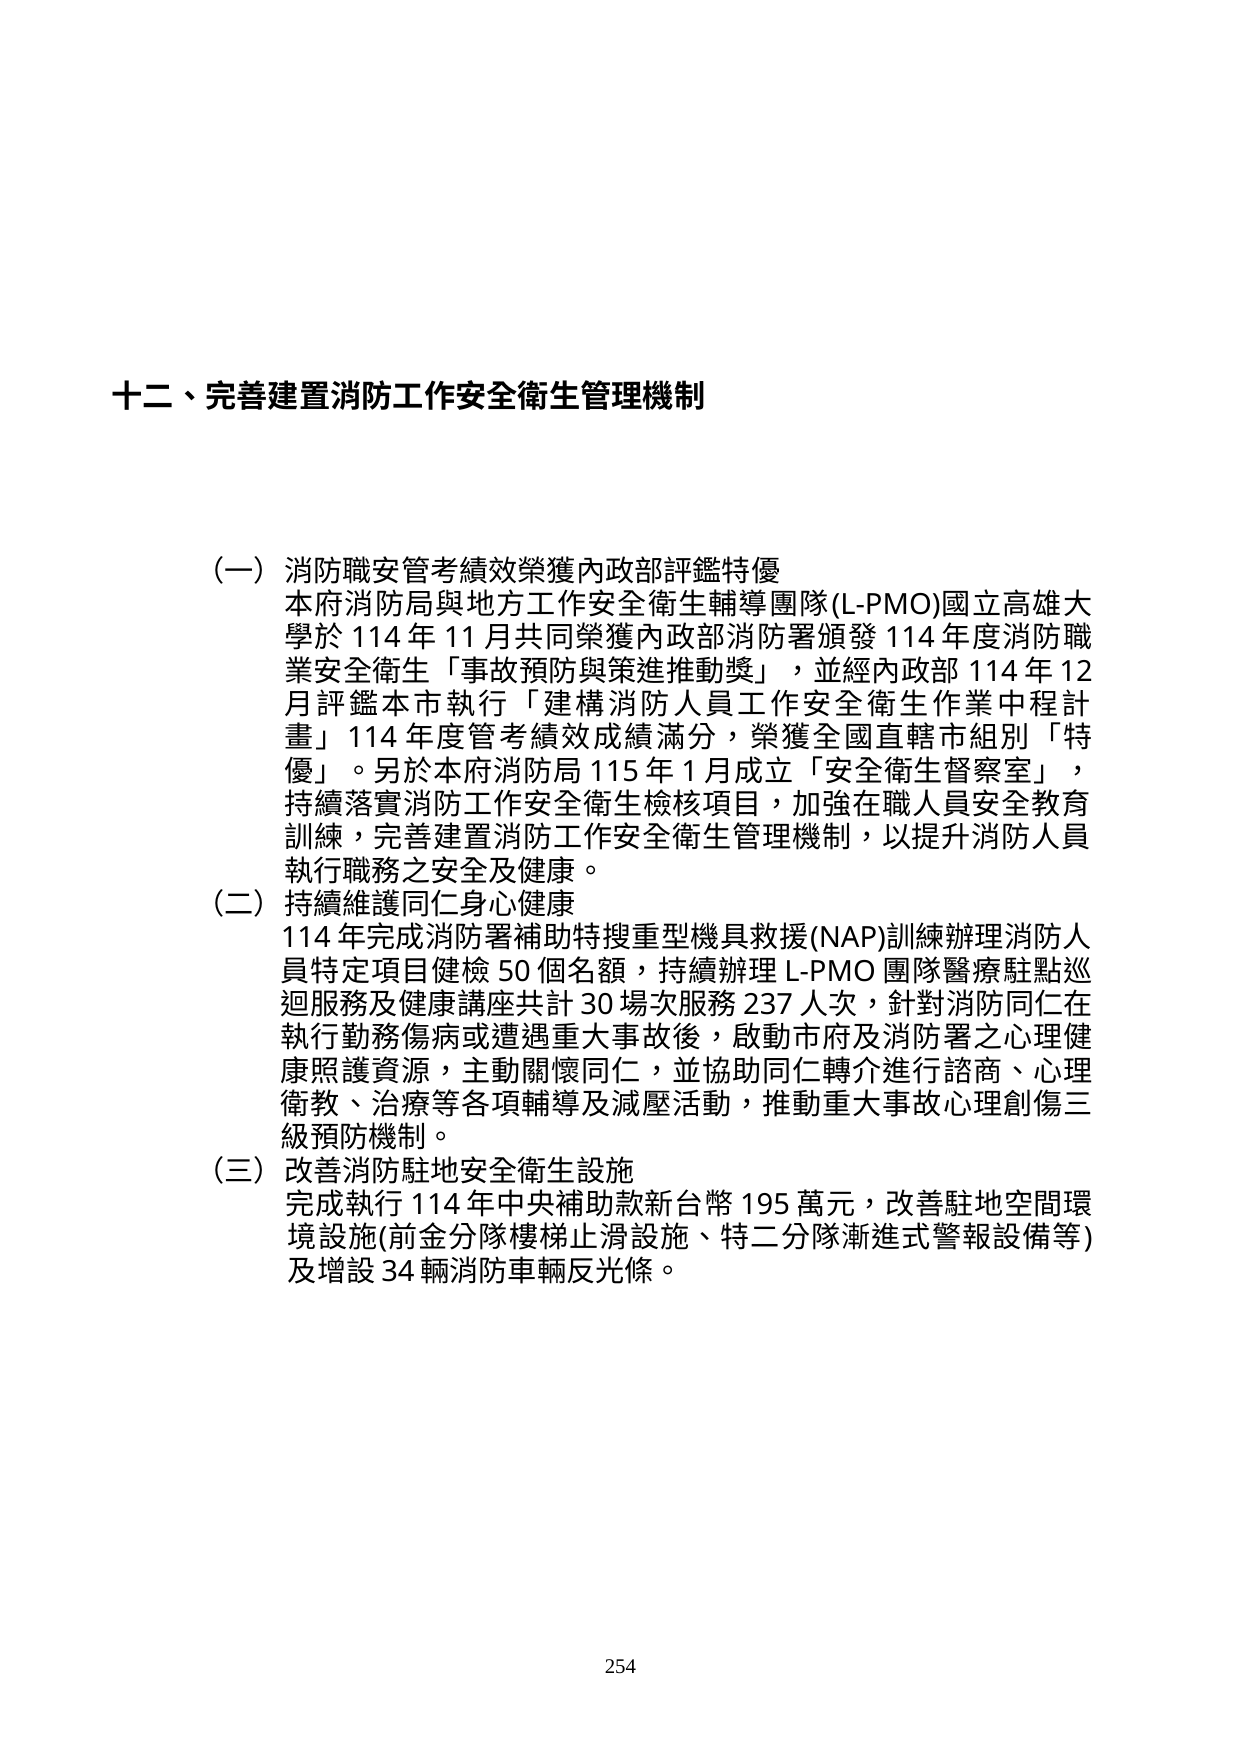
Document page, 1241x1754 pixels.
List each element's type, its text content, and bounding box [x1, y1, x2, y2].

list 持續維護同仁身心健康 [195, 888, 1092, 921]
list 消防職安管考績效榮獲內政部評鑑特優 [195, 554, 1092, 588]
text 本府消防局與地方工作安全衛生輔導團隊(L-PMO)國立高雄大學於114年11月共同榮獲內政部消防署頒發114年度消防職業安全衛生「事故預防與策進推動獎」，並經內政部114年12月評鑑本市執行「建構消防人員工作安全衛生作業中程計畫」114年度管考績效成績滿分，榮獲全國直轄市組別「特優」。另於本府消防局115年1月成立「安全衛生督察室」，持續落實消防工作安全衛生檢核項目，加強在職人員安全教育訓練，完善建置消防工作安全衛生管理機制，以提升消防人員執行職務之安全及健康。 [284, 588, 1092, 888]
list 改善消防駐地安全衛生設施 [195, 1154, 1092, 1188]
text 十二、完善建置消防工作安全衛生管理機制 [111, 232, 1092, 554]
text 114年完成消防署補助特搜重型機具救援(NAP)訓練辦理消防人員特定項目健檢50個名額，持續辦理L-PMO團隊醫療駐點巡迴服務及健康講座共計30場次服務237人次，針對消防同仁在執行勤務傷病或遭遇重大事故後，啟動市府及消防署之心理健康照護資源，主動關懷同仁，並協助同仁轉介進行諮商、心理衛教、治療等各項輔導及減壓活動，推動重大事故心理創傷三級預防機制。 [281, 921, 1092, 1154]
text 完成執行114年中央補助款新台幣195萬元，改善駐地空間環境設施(前金分隊樓梯止滑設施、特二分隊漸進式警報設備等)及增設34輛消防車輛反光條。 [286, 1188, 1092, 1288]
